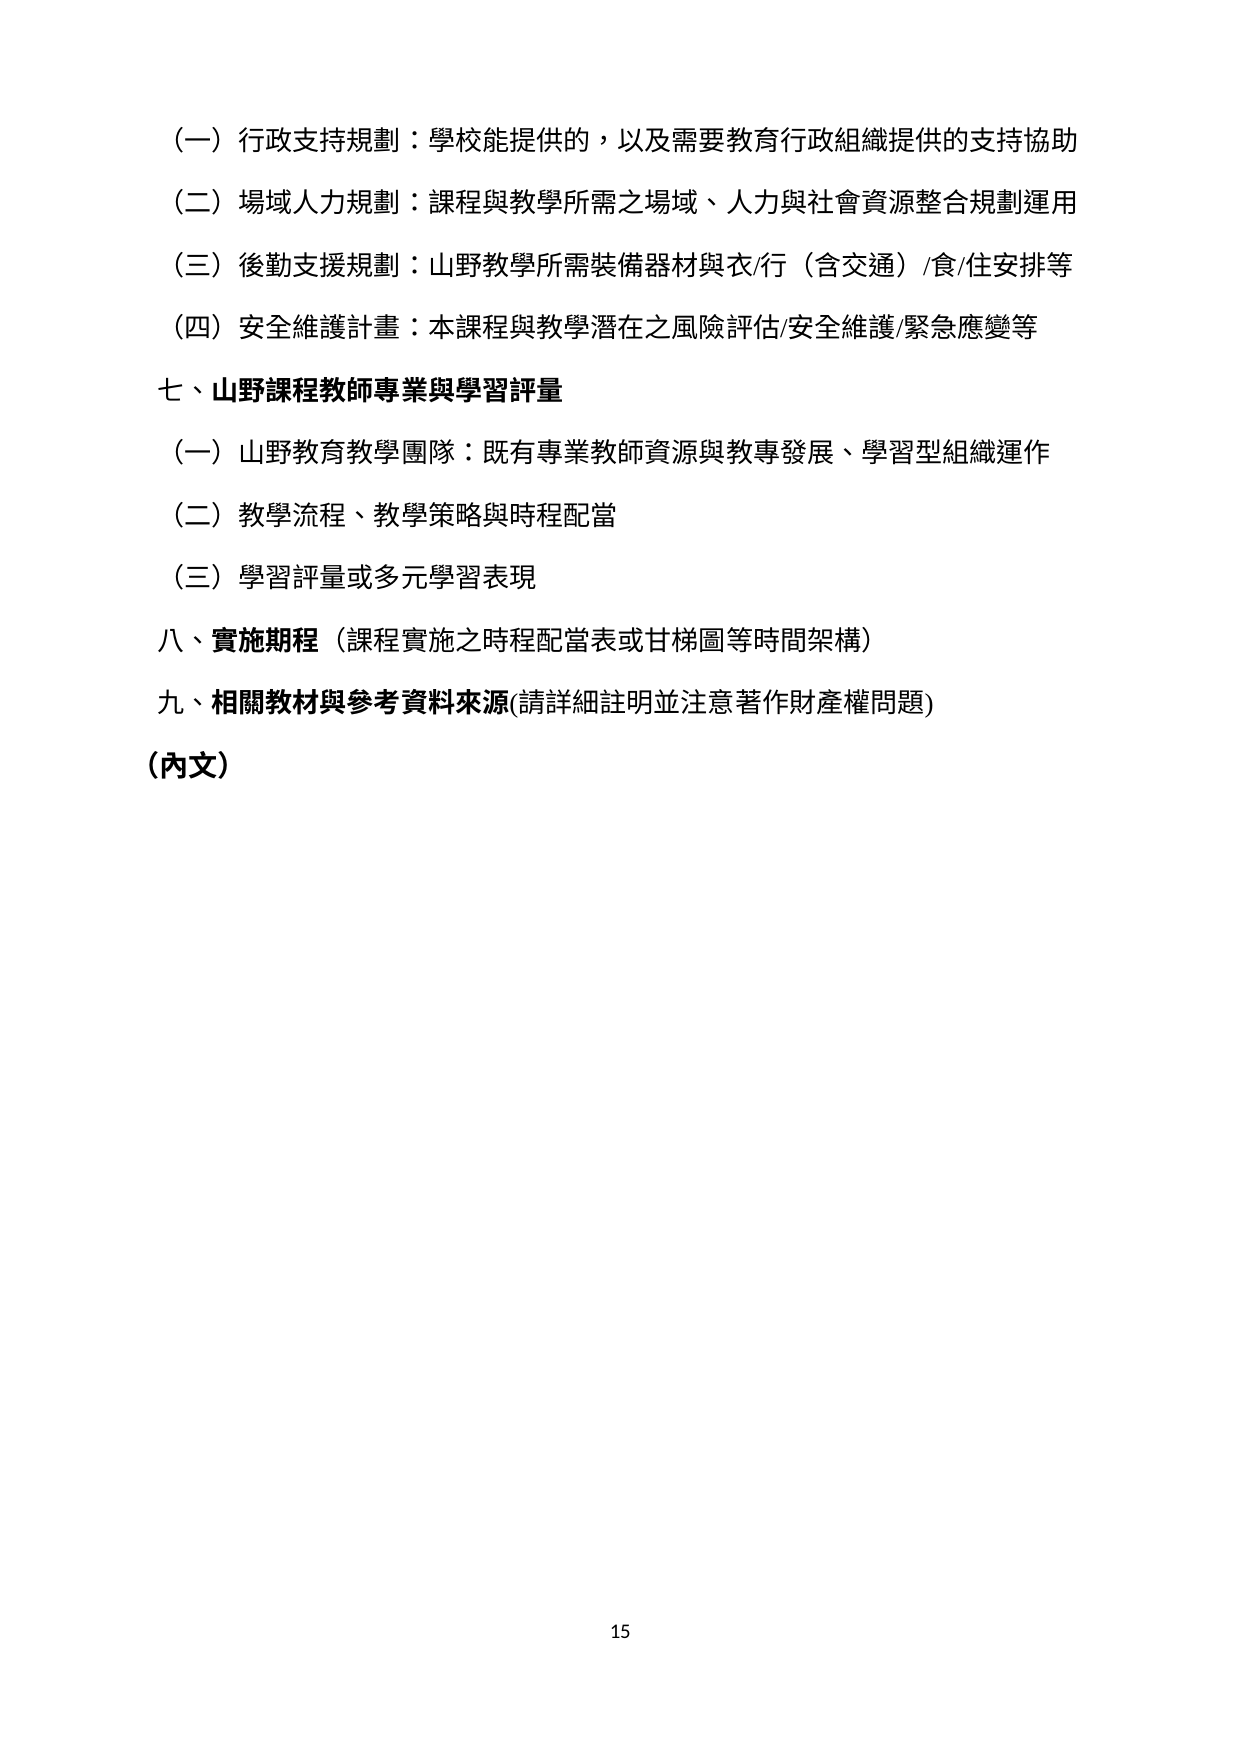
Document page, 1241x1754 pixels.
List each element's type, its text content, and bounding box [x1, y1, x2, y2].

text （一）山野教育教學團隊：既有專業教師資源與教專發展、學習型組織運作 [130, 409, 1110, 472]
text （二）教學流程、教學策略與時程配當 [130, 472, 1110, 534]
text （三）學習評量或多元學習表現 [130, 534, 1110, 597]
text （四）安全維護計畫：本課程與教學潛在之風險評估/安全維護/緊急應變等 [130, 284, 1110, 347]
text （二）場域人力規劃：課程與教學所需之場域、人力與社會資源整合規劃運用 [130, 159, 1110, 222]
text （一）行政支持規劃：學校能提供的，以及需要教育行政組織提供的支持協助 [130, 97, 1110, 159]
text 九、相關教材與參考資料來源(請詳細註明並注意著作財產權問題) [130, 659, 1110, 722]
text 八、實施期程（課程實施之時程配當表或甘梯圖等時間架構） [130, 597, 1110, 659]
text 七、山野課程教師專業與學習評量 [130, 347, 1110, 409]
text （內文） [130, 722, 1098, 784]
text （三）後勤支援規劃：山野教學所需裝備器材與衣/行（含交通）/食/住安排等 [130, 222, 1110, 284]
